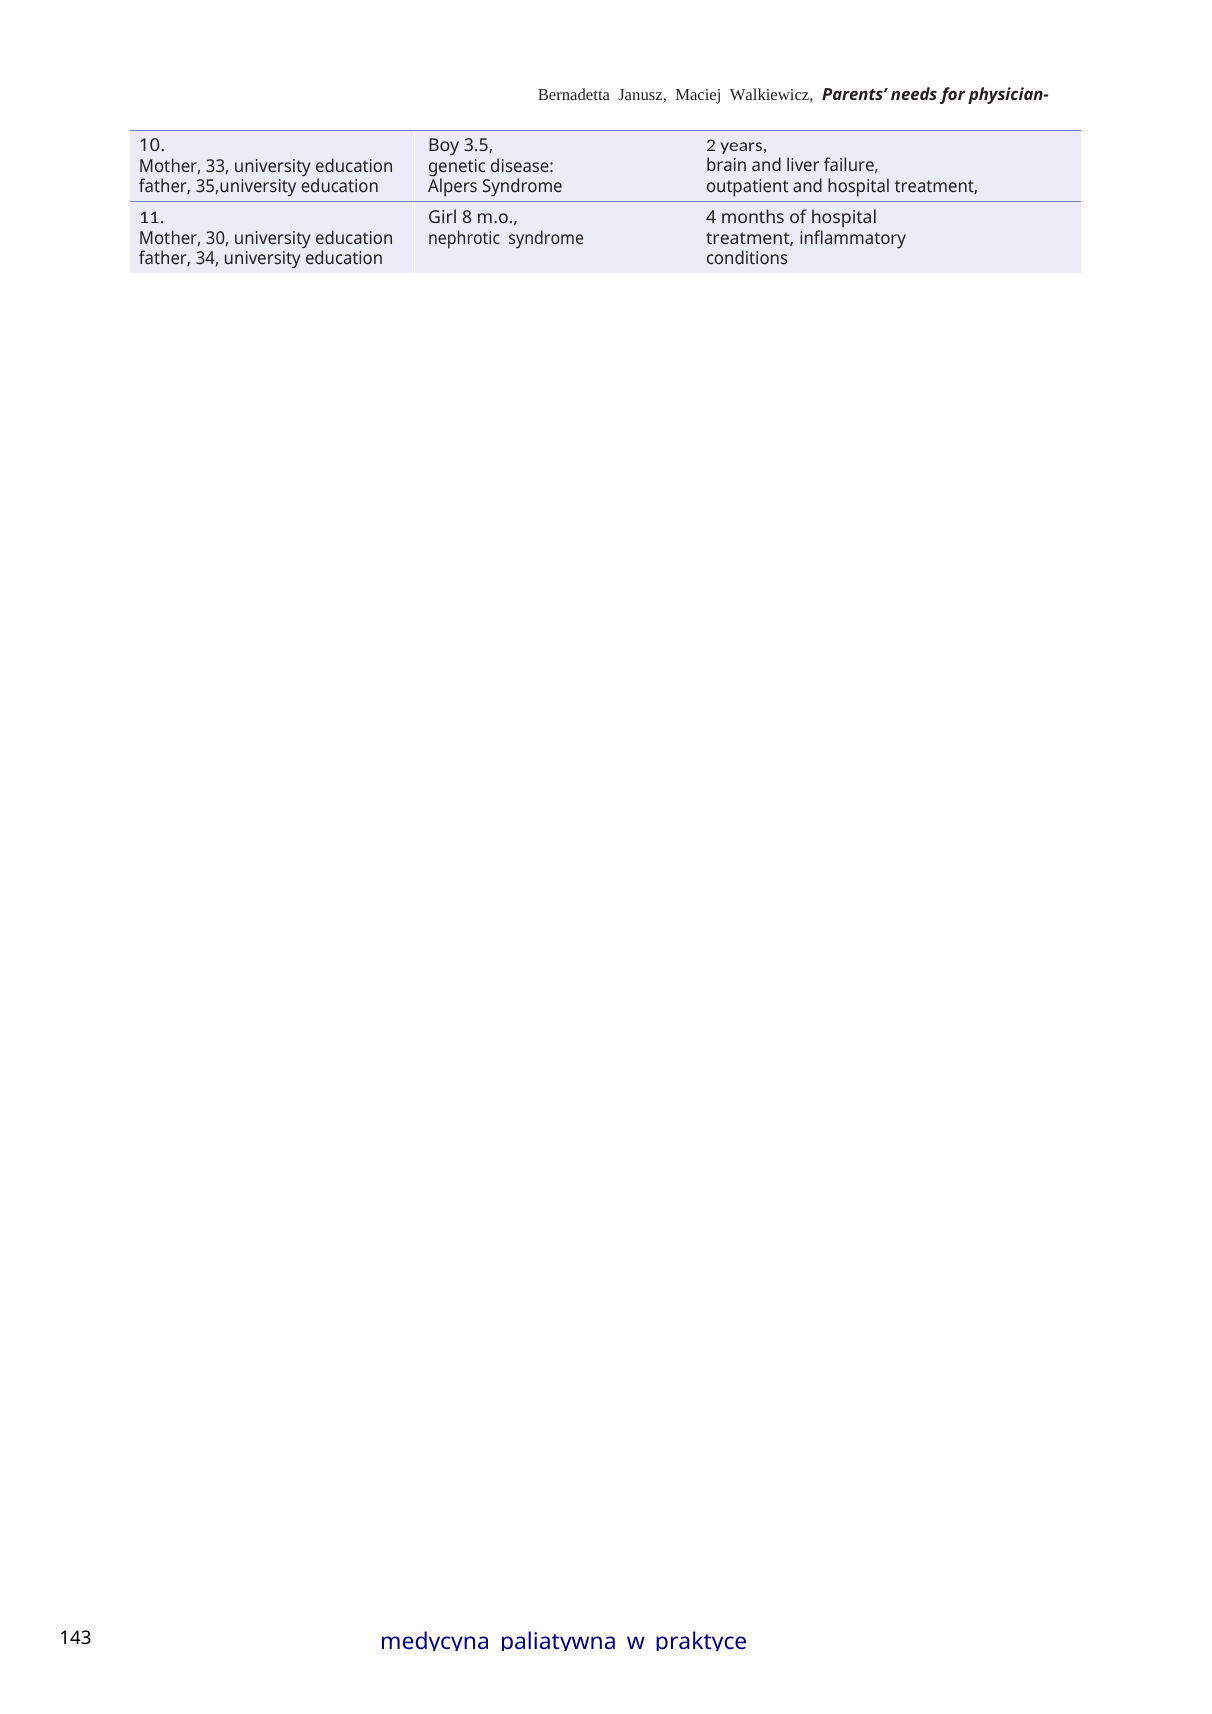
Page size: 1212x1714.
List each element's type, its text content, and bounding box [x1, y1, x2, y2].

table_cell 11. Mother, 30, university education father, 34, university education [130, 202, 414, 273]
table_cell [130, 273, 1081, 293]
table_cell Boy 3.5, genetic disease: Alpers Syndrome [415, 131, 689, 201]
table_cell 2 years, brain and liver failure, outpatient and hospital treatment, [689, 131, 1081, 201]
table_cell 10. Mother, 33, university education father, 35,university education [130, 131, 414, 201]
table_cell Girl 8 m.o., nephrotic syndrome [415, 202, 689, 273]
table_cell 4 months of hospital treatment, inflammatory conditions [689, 202, 1081, 273]
